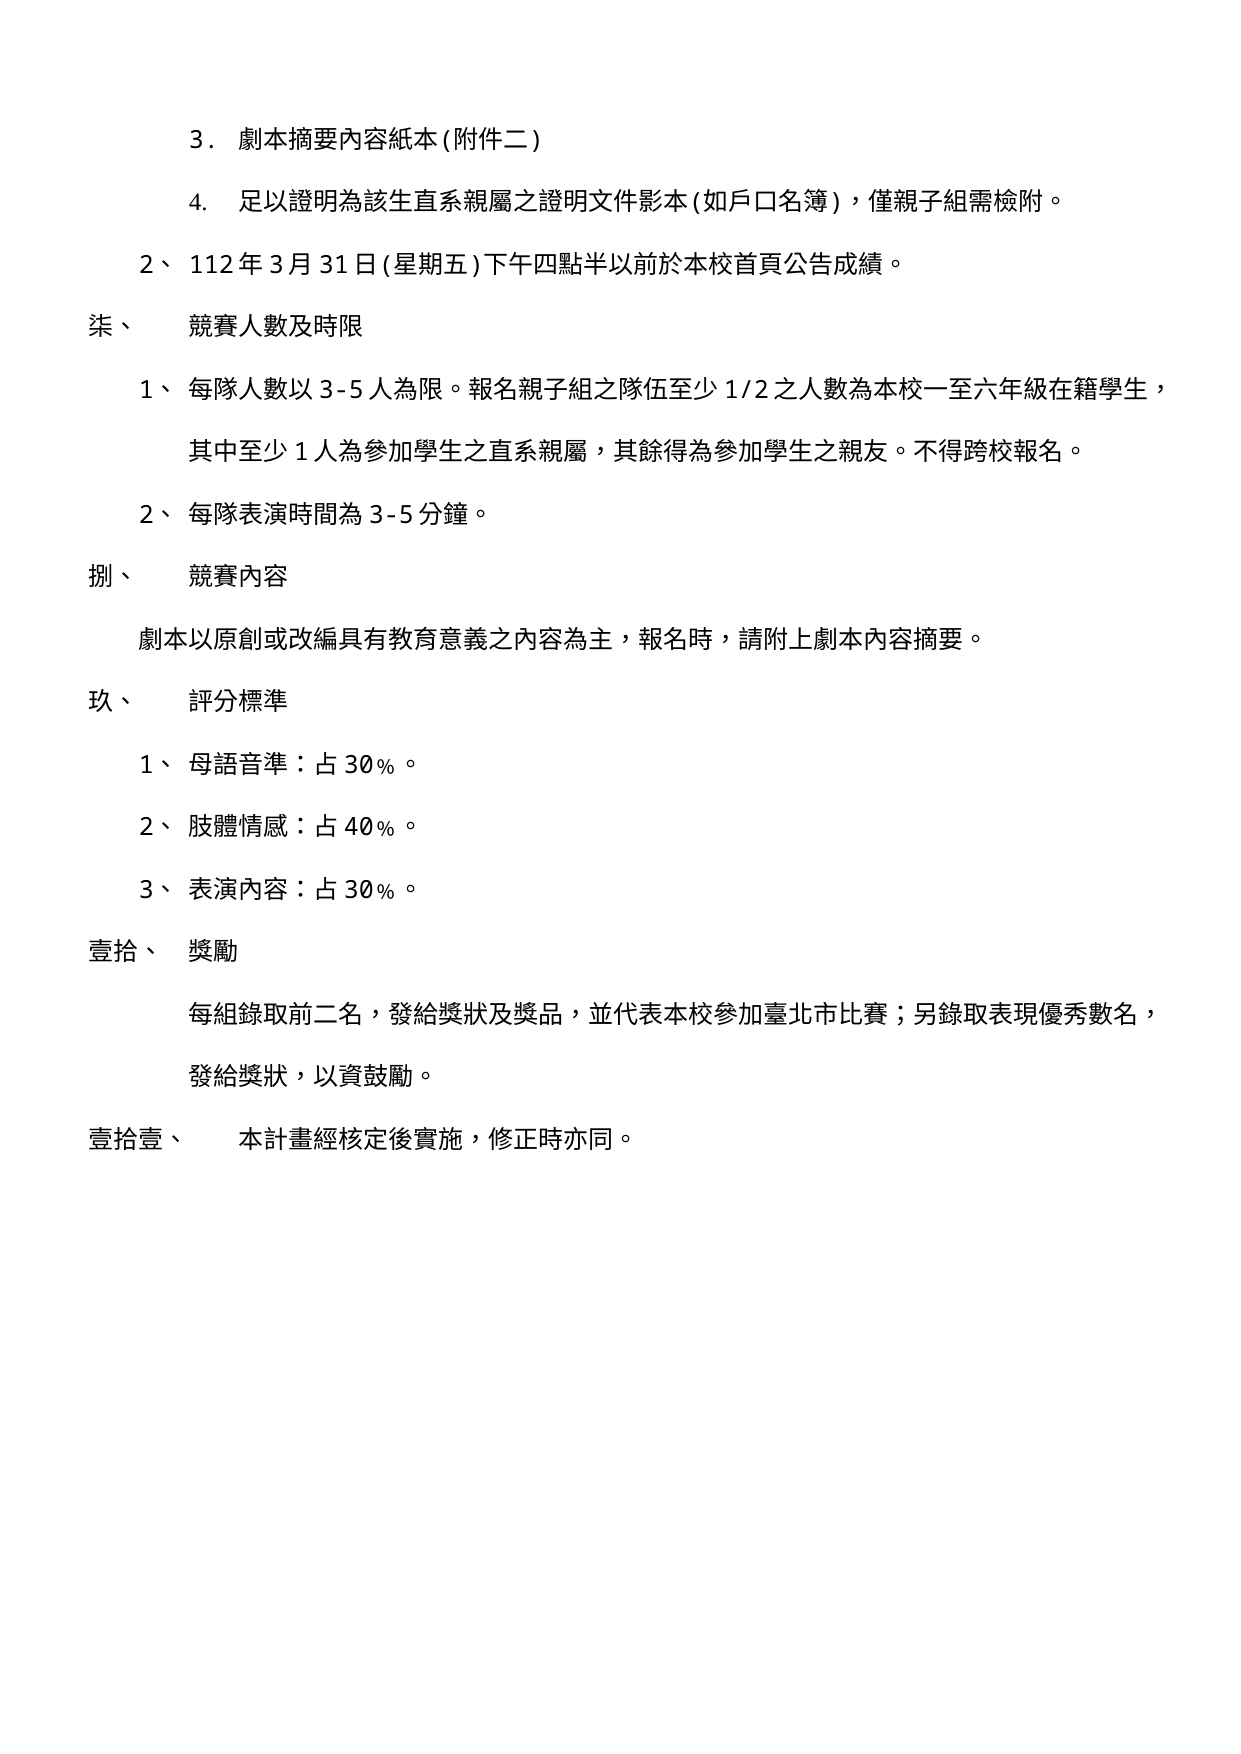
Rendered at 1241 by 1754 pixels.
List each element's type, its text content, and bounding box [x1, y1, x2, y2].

text 每組錄取前二名，發給獎狀及獎品，並代表本校參加臺北市比賽；另錄取表現優秀數名，發給獎狀，以資鼓勵。 [189, 971, 1152, 1096]
list 評分標準 [89, 658, 1152, 721]
list 表演內容：占30﹪。 [139, 846, 1152, 908]
text 劇本以原創或改編具有教育意義之內容為主，報名時，請附上劇本內容摘要。 [139, 596, 1152, 658]
list 112年3月31日(星期五)下午四點半以前於本校首頁公告成績。 [139, 221, 1152, 283]
list 母語音準：占30﹪。 [139, 721, 1152, 783]
list 每隊表演時間為3-5分鐘。 [139, 471, 1152, 533]
list 肢體情感：占40﹪。 [139, 783, 1152, 846]
list 競賽人數及時限 [89, 283, 1152, 346]
list 每隊人數以3-5人為限。報名親子組之隊伍至少1/2之人數為本校一至六年級在籍學生，其中至少1人為參加學生之直系親屬，其餘得為參加學生之親友。不得跨校報名。 [139, 346, 1152, 471]
list 競賽內容 [89, 533, 1152, 596]
list 劇本摘要內容紙本(附件二) [189, 96, 1152, 158]
list 獎勵 [89, 908, 1152, 971]
list 足以證明為該生直系親屬之證明文件影本(如戶口名簿)，僅親子組需檢附。 [189, 158, 1152, 221]
list 本計畫經核定後實施，修正時亦同。 [89, 1096, 1152, 1158]
